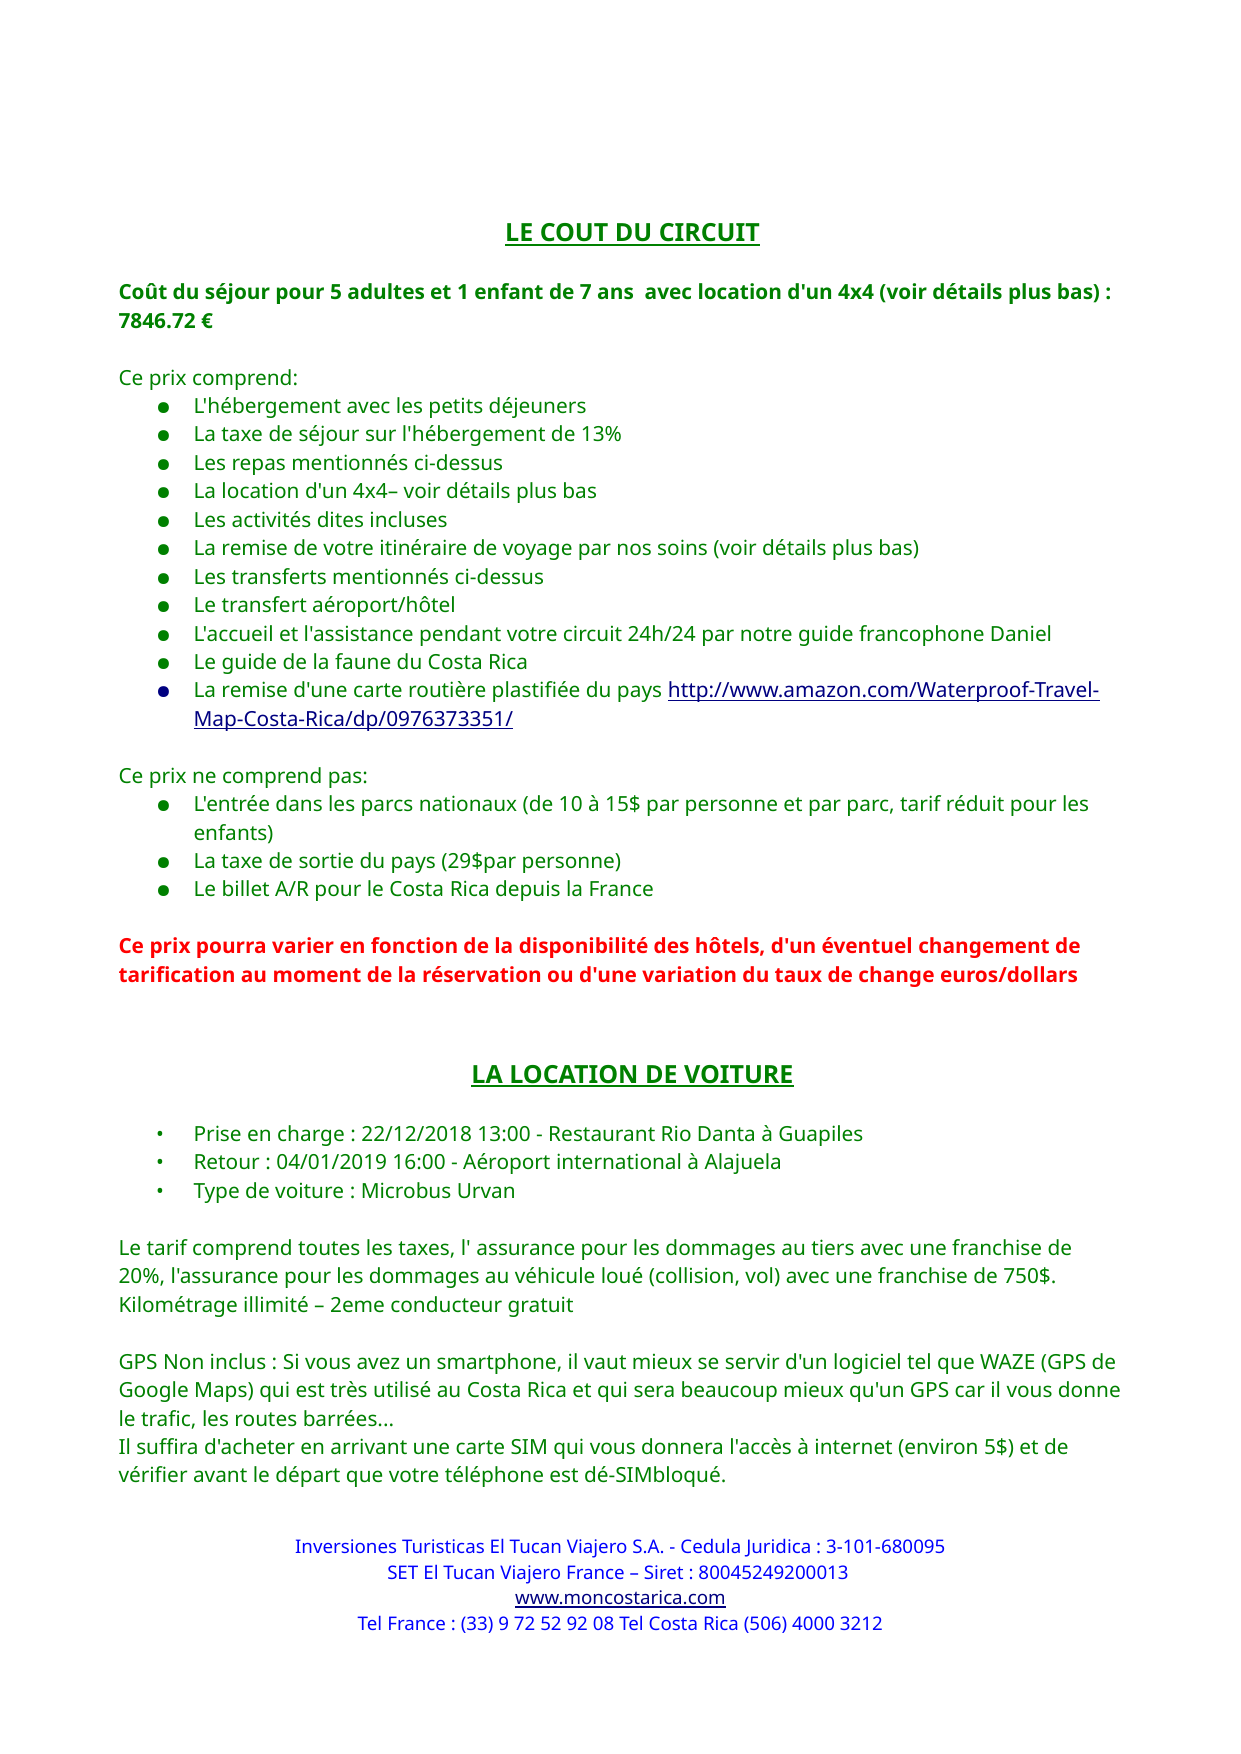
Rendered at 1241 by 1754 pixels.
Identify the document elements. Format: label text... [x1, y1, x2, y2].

text Ce prix comprend: [118, 363, 1122, 391]
list Le guide de la faune du Costa Rica [156, 647, 1122, 676]
list La remise de votre itinéraire de voyage par nos soins (voir détails plus bas) [156, 533, 1122, 562]
text LE COUT DU CIRCUIT [118, 215, 1146, 249]
list Les activités dites incluses [156, 505, 1122, 533]
text Ce prix pourra varier en fonction de la disponibilité des hôtels, d'un éventuel changement de tarification au moment de la réservation ou d'une variation du taux de change euros/dollars [118, 931, 1122, 988]
list L'entrée dans les parcs nationaux (de 10 à 15$ par personne et par parc, tarif réduit pour les enfants) [156, 789, 1122, 846]
text LA LOCATION DE VOITURE [118, 1056, 1146, 1091]
list Type de voiture : Microbus Urvan [156, 1176, 1122, 1204]
list L'accueil et l'assistance pendant votre circuit 24h/24 par notre guide francophone Daniel [156, 619, 1122, 647]
list La location d'un 4x4– voir détails plus bas [156, 476, 1122, 505]
text Coût du séjour pour 5 adultes et 1 enfant de 7 ans avec location d'un 4x4 (voir détails plus bas) : 7846.72 € [118, 277, 1122, 334]
text Le tarif comprend toutes les taxes, l' assurance pour les dommages au tiers avec une franchise de 20%, l'assurance pour les dommages au véhicule loué (collision, vol) avec une franchise de 750$. [118, 1233, 1122, 1290]
list Prise en charge : 22/12/2018 13:00 - Restaurant Rio Danta à Guapiles [156, 1119, 1122, 1147]
list L'hébergement avec les petits déjeuners [156, 391, 1122, 419]
text GPS Non inclus : Si vous avez un smartphone, il vaut mieux se servir d'un logiciel tel que WAZE (GPS de Google Maps) qui est très utilisé au Costa Rica et qui sera beaucoup mieux qu'un GPS car il vous donne le trafic, les routes barrées... Il suffira d'acheter en arrivant une carte SIM qui vous donnera l'accès à internet (environ 5$) et de vérifier avant le départ que votre téléphone est dé-SIMbloqué. [118, 1347, 1122, 1489]
list La taxe de séjour sur l'hébergement de 13% [156, 419, 1122, 448]
list Retour : 04/01/2019 16:00 - Aéroport international à Alajuela [156, 1147, 1122, 1176]
list Les transferts mentionnés ci-dessus [156, 562, 1122, 590]
list La taxe de sortie du pays (29$par personne) [156, 846, 1122, 874]
list Le transfert aéroport/hôtel [156, 590, 1122, 619]
list La remise d'une carte routière plastifiée du pays http://www.amazon.com/Waterproof-Travel-Map-Costa-Rica/dp/0976373351/ [156, 676, 1122, 732]
list Le billet A/R pour le Costa Rica depuis la France [156, 874, 1122, 903]
text Kilométrage illimité – 2eme conducteur gratuit [118, 1290, 1122, 1318]
text Ce prix ne comprend pas: [118, 761, 1122, 789]
list Les repas mentionnés ci-dessus [156, 448, 1122, 476]
